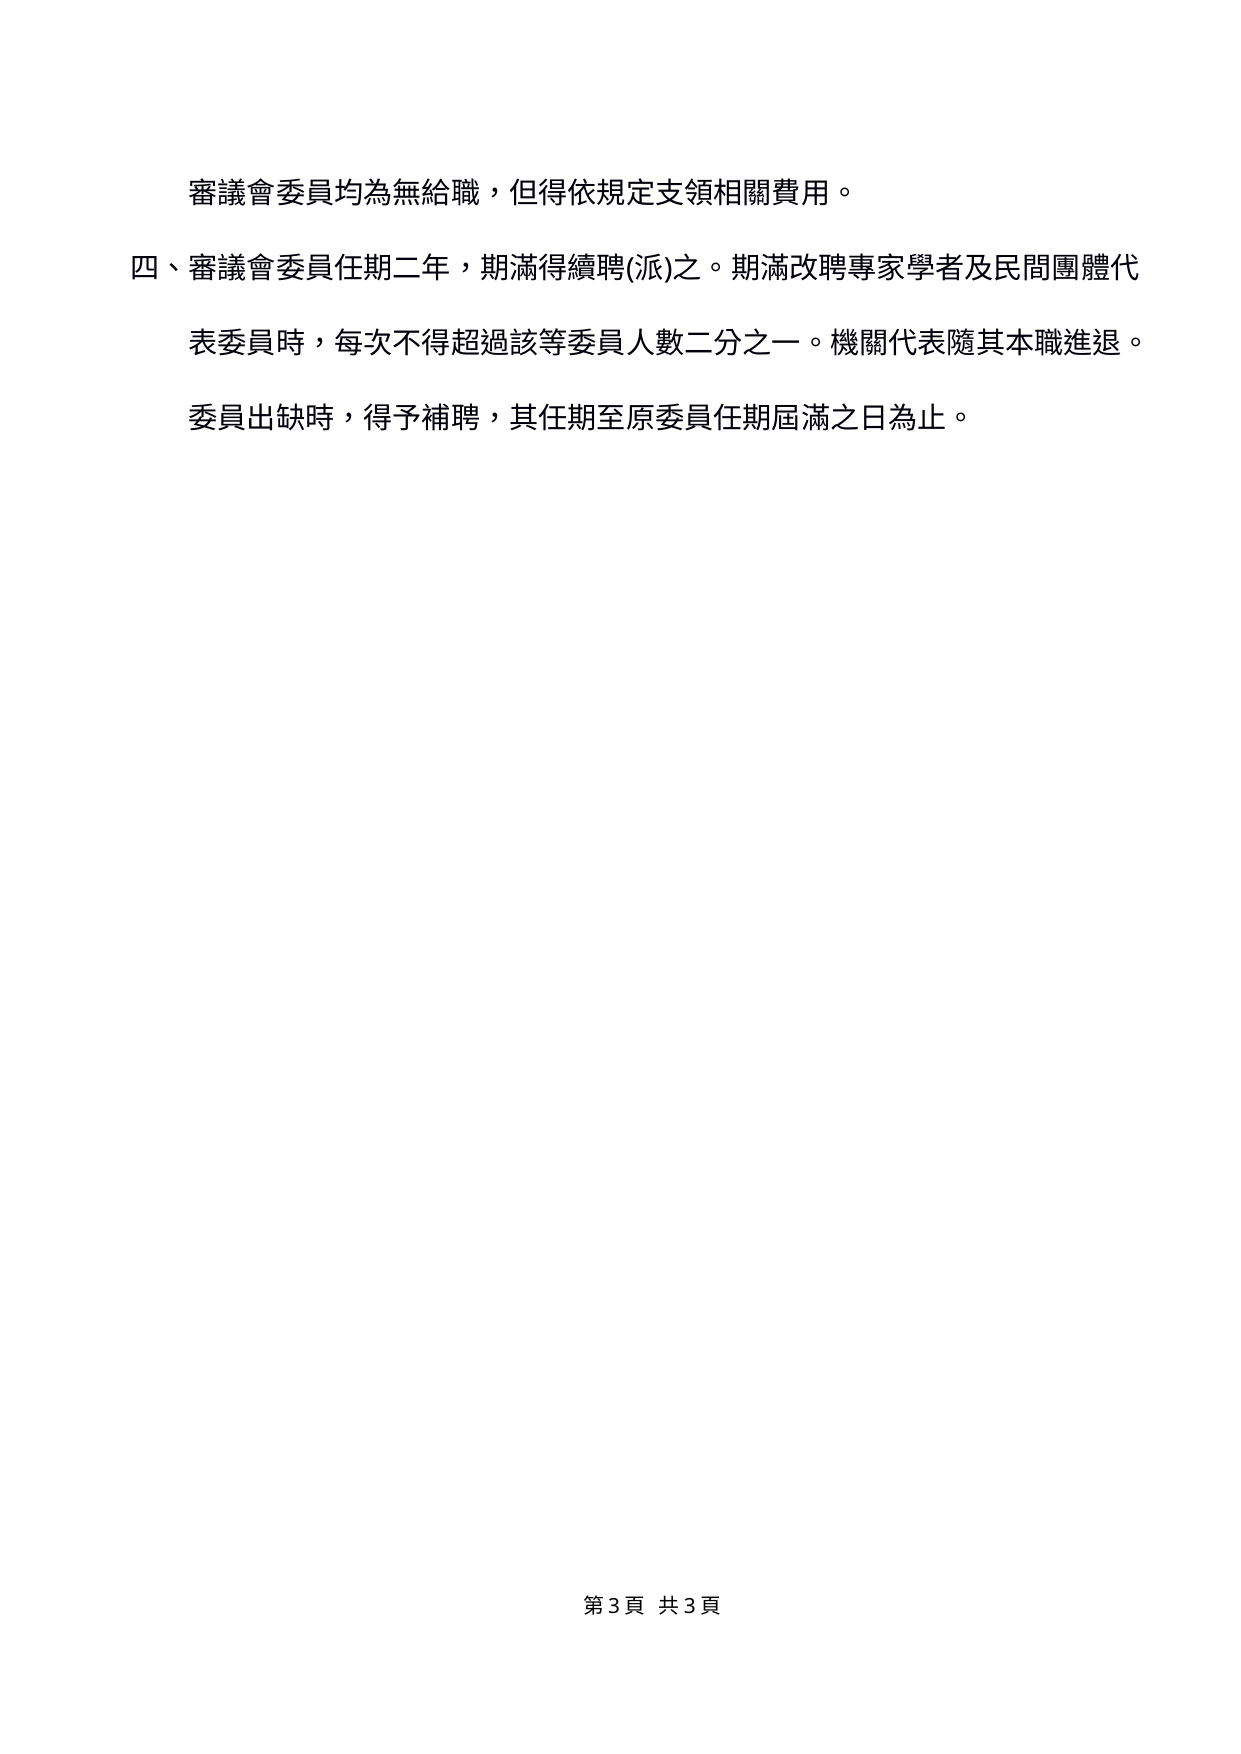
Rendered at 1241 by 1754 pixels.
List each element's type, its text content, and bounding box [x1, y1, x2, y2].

text 審議會委員均為無給職，但得依規定支領相關費用。 [188, 147, 1152, 222]
text 委員出缺時，得予補聘，其任期至原委員任期屆滿之日為止。 [188, 372, 1152, 447]
list 審議會委員任期二年，期滿得續聘(派)之。期滿改聘專家學者及民間團體代表委員時，每次不得超過該等委員人數二分之一。機關代表隨其本職進退。 [130, 222, 1152, 372]
